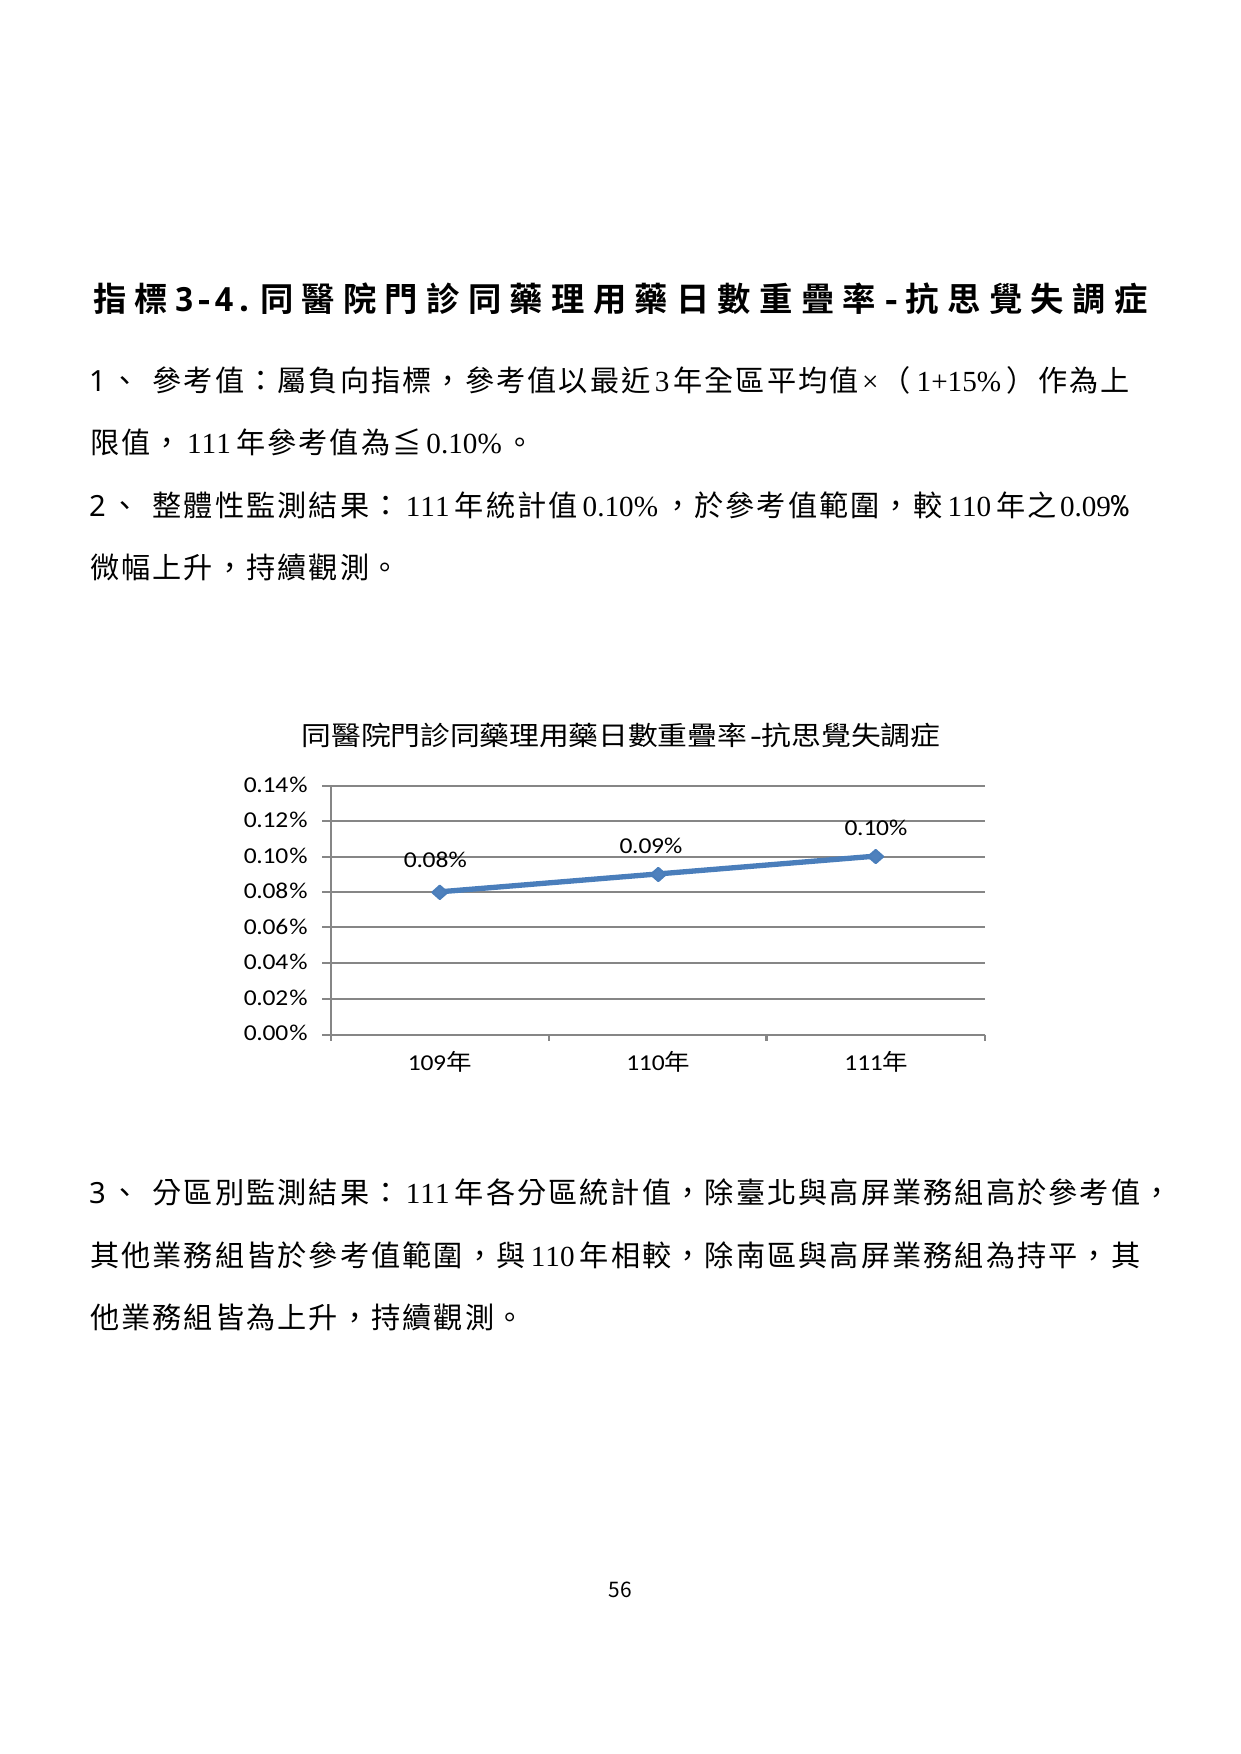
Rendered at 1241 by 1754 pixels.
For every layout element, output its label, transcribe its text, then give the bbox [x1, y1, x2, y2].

list 參考值：屬負向指標，參考值以最近3年全區平均值×（1+15%）作為上限值，111年參考值為≦0.10%。 [89, 337, 1145, 462]
list 整體性監測結果：111年統計值0.10%，於參考值範圍，較110年之0.09%微幅上升，持續觀測。 [89, 462, 1145, 587]
list 分區別監測結果：111年各分區統計值，除臺北與高屏業務組高於參考值，其他業務組皆於參考值範圍，與110年相較，除南區與高屏業務組為持平，其他業務組皆為上升，持續觀測。 [89, 1149, 1145, 1337]
subtitle 指標3-4.同醫院門診同藥理用藥日數重疊率-抗思覺失調症 [89, 256, 1151, 318]
